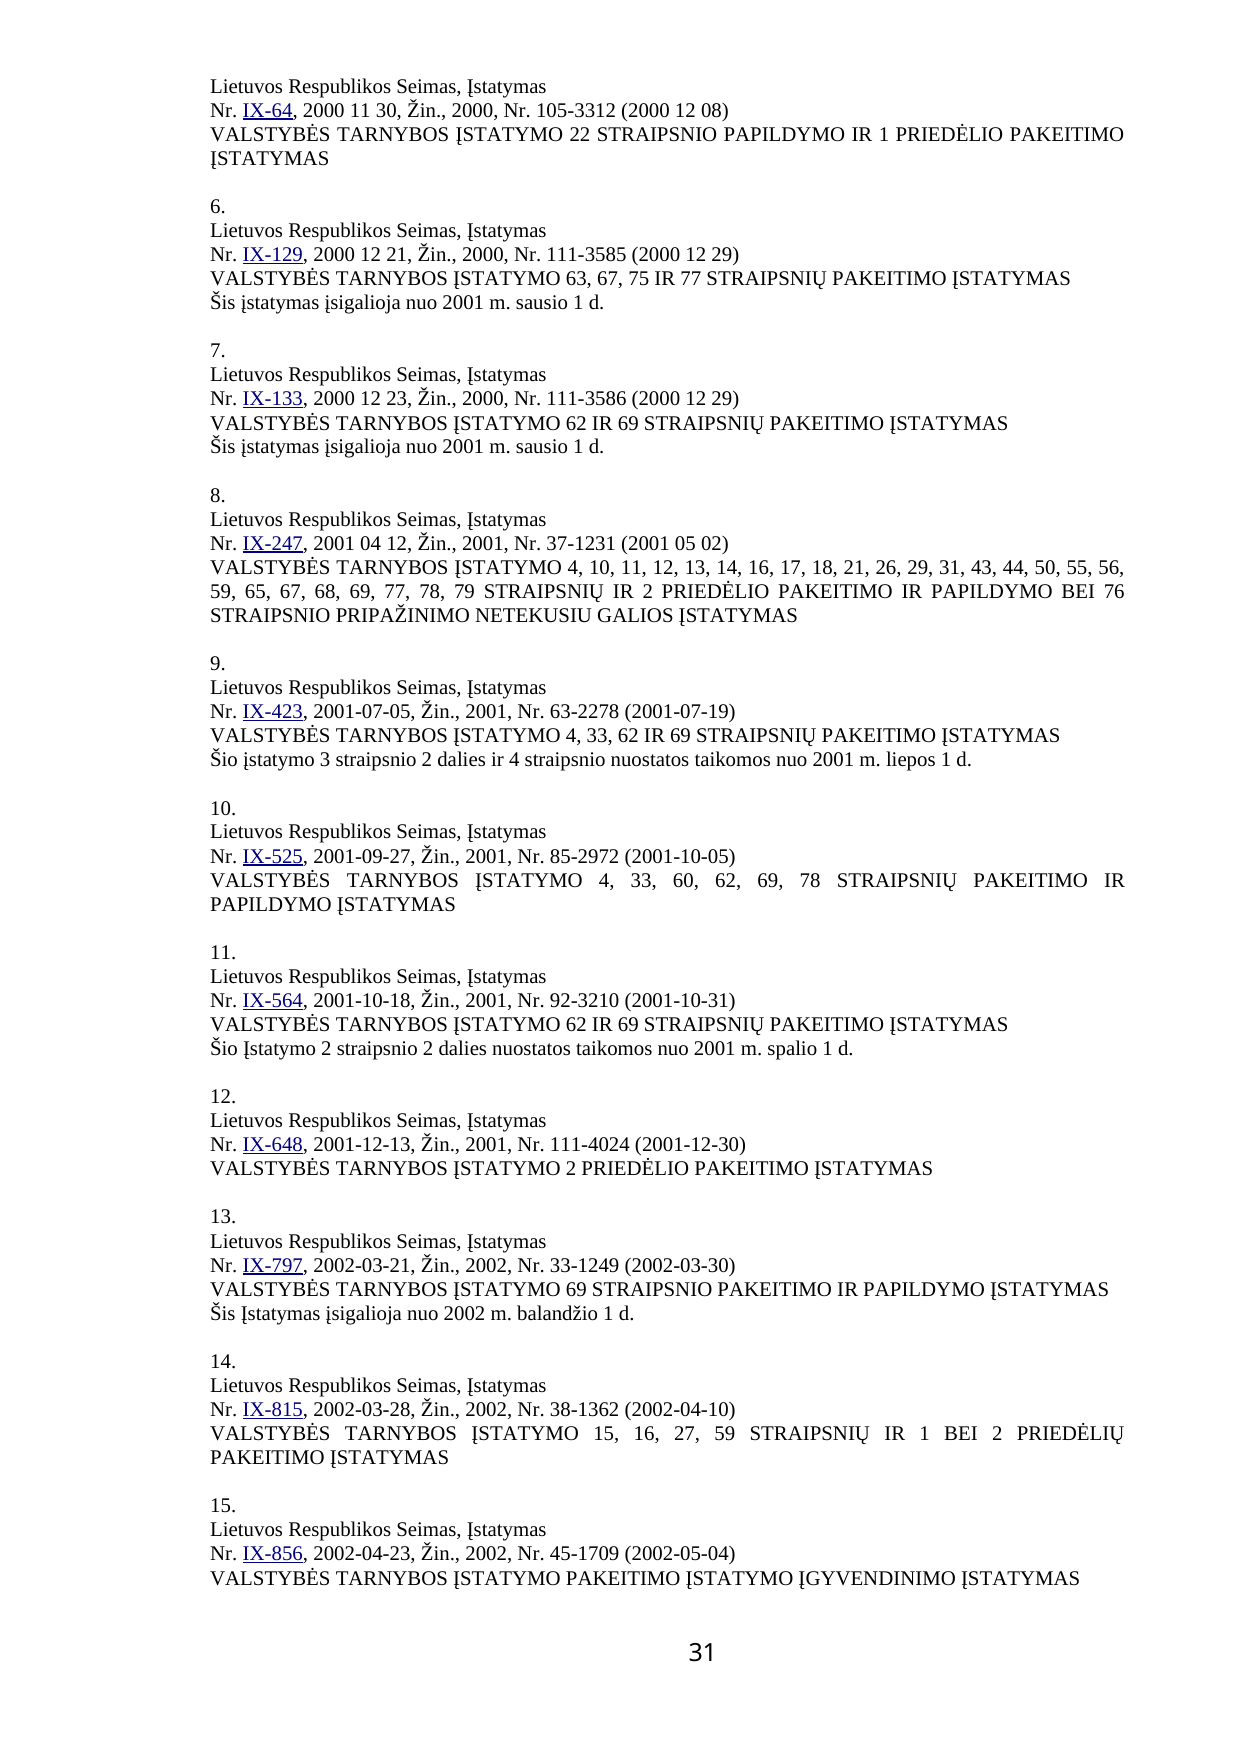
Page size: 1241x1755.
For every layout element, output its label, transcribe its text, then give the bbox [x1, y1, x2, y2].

text VALSTYBĖS TARNYBOS ĮSTATYMO 22 STRAIPSNIO PAPILDYMO IR 1 PRIEDĖLIO PAKEITIMO ĮSTATYMAS [210, 122, 1126, 170]
text VALSTYBĖS TARNYBOS ĮSTATYMO 63, 67, 75 IR 77 STRAIPSNIŲ PAKEITIMO ĮSTATYMAS [210, 266, 1126, 290]
text 8. [210, 483, 1126, 507]
text 12. [210, 1084, 1126, 1108]
text VALSTYBĖS TARNYBOS ĮSTATYMO PAKEITIMO ĮSTATYMO ĮGYVENDINIMO ĮSTATYMAS [210, 1565, 1126, 1589]
text VALSTYBĖS TARNYBOS ĮSTATYMO 4, 33, 62 IR 69 STRAIPSNIŲ PAKEITIMO ĮSTATYMAS [210, 723, 1126, 747]
text Nr. IX-129, 2000 12 21, Žin., 2000, Nr. 111-3585 (2000 12 29) [210, 242, 1126, 266]
text VALSTYBĖS TARNYBOS ĮSTATYMO 4, 33, 60, 62, 69, 78 STRAIPSNIŲ PAKEITIMO IR PAPILDYMO ĮSTATYMAS [210, 868, 1126, 916]
text Lietuvos Respublikos Seimas, Įstatymas [210, 1373, 1126, 1397]
text 11. [210, 940, 1126, 964]
text Nr. IX-797, 2002-03-21, Žin., 2002, Nr. 33-1249 (2002-03-30) [210, 1253, 1126, 1277]
text Lietuvos Respublikos Seimas, Įstatymas [210, 675, 1126, 699]
text Lietuvos Respublikos Seimas, Įstatymas [210, 1108, 1126, 1132]
text VALSTYBĖS TARNYBOS ĮSTATYMO 62 IR 69 STRAIPSNIŲ PAKEITIMO ĮSTATYMAS [210, 410, 1126, 434]
text Nr. IX-64, 2000 11 30, Žin., 2000, Nr. 105-3312 (2000 12 08) [210, 98, 1126, 122]
text Nr. IX-133, 2000 12 23, Žin., 2000, Nr. 111-3586 (2000 12 29) [210, 386, 1126, 410]
text Lietuvos Respublikos Seimas, Įstatymas [210, 218, 1126, 242]
text Nr. IX-525, 2001-09-27, Žin., 2001, Nr. 85-2972 (2001-10-05) [210, 843, 1126, 868]
text Lietuvos Respublikos Seimas, Įstatymas [210, 362, 1126, 386]
text Nr. IX-564, 2001-10-18, Žin., 2001, Nr. 92-3210 (2001-10-31) [210, 988, 1126, 1012]
text 10. [210, 795, 1126, 819]
text Lietuvos Respublikos Seimas, Įstatymas [210, 1228, 1126, 1253]
text Nr. IX-423, 2001-07-05, Žin., 2001, Nr. 63-2278 (2001-07-19) [210, 699, 1126, 723]
text Šio Įstatymo 2 straipsnio 2 dalies nuostatos taikomos nuo 2001 m. spalio 1 d. [210, 1036, 1126, 1060]
text Lietuvos Respublikos Seimas, Įstatymas [210, 73, 1126, 98]
text Lietuvos Respublikos Seimas, Įstatymas [210, 507, 1126, 531]
text 15. [210, 1493, 1126, 1517]
text VALSTYBĖS TARNYBOS ĮSTATYMO 62 IR 69 STRAIPSNIŲ PAKEITIMO ĮSTATYMAS [210, 1012, 1126, 1036]
text Lietuvos Respublikos Seimas, Įstatymas [210, 1517, 1126, 1541]
text Nr. IX-648, 2001-12-13, Žin., 2001, Nr. 111-4024 (2001-12-30) [210, 1132, 1126, 1156]
text Nr. IX-815, 2002-03-28, Žin., 2002, Nr. 38-1362 (2002-04-10) [210, 1397, 1126, 1421]
text Nr. IX-247, 2001 04 12, Žin., 2001, Nr. 37-1231 (2001 05 02) [210, 531, 1126, 555]
text 13. [210, 1204, 1126, 1228]
text VALSTYBĖS TARNYBOS ĮSTATYMO 69 STRAIPSNIO PAKEITIMO IR PAPILDYMO ĮSTATYMAS [210, 1277, 1126, 1301]
text Šis Įstatymas įsigalioja nuo 2002 m. balandžio 1 d. [210, 1301, 1126, 1325]
text VALSTYBĖS TARNYBOS ĮSTATYMO 2 PRIEDĖLIO PAKEITIMO ĮSTATYMAS [210, 1156, 1126, 1180]
text VALSTYBĖS TARNYBOS ĮSTATYMO 15, 16, 27, 59 STRAIPSNIŲ IR 1 BEI 2 PRIEDĖLIŲ PAKEITIMO ĮSTATYMAS [210, 1421, 1126, 1469]
text Nr. IX-856, 2002-04-23, Žin., 2002, Nr. 45-1709 (2002-05-04) [210, 1541, 1126, 1565]
text 6. [210, 194, 1126, 218]
text Lietuvos Respublikos Seimas, Įstatymas [210, 819, 1126, 843]
text VALSTYBĖS TARNYBOS ĮSTATYMO 4, 10, 11, 12, 13, 14, 16, 17, 18, 21, 26, 29, 31, 43, 44, 50, 55, 56, 59, 65, 67, 68, 69, 77, 78, 79 STRAIPSNIŲ IR 2 PRIEDĖLIO PAKEITIMO IR PAPILDYMO BEI 76 STRAIPSNIO PRIPAŽINIMO NETEKUSIU GALIOS ĮSTATYMAS [210, 555, 1126, 627]
text Šio įstatymo 3 straipsnio 2 dalies ir 4 straipsnio nuostatos taikomos nuo 2001 m. liepos 1 d. [210, 747, 1126, 771]
text Šis įstatymas įsigalioja nuo 2001 m. sausio 1 d. [210, 434, 1126, 458]
text 14. [210, 1349, 1126, 1373]
text 7. [210, 338, 1126, 362]
text Šis įstatymas įsigalioja nuo 2001 m. sausio 1 d. [210, 290, 1126, 314]
text 9. [210, 651, 1126, 675]
text Lietuvos Respublikos Seimas, Įstatymas [210, 964, 1126, 988]
